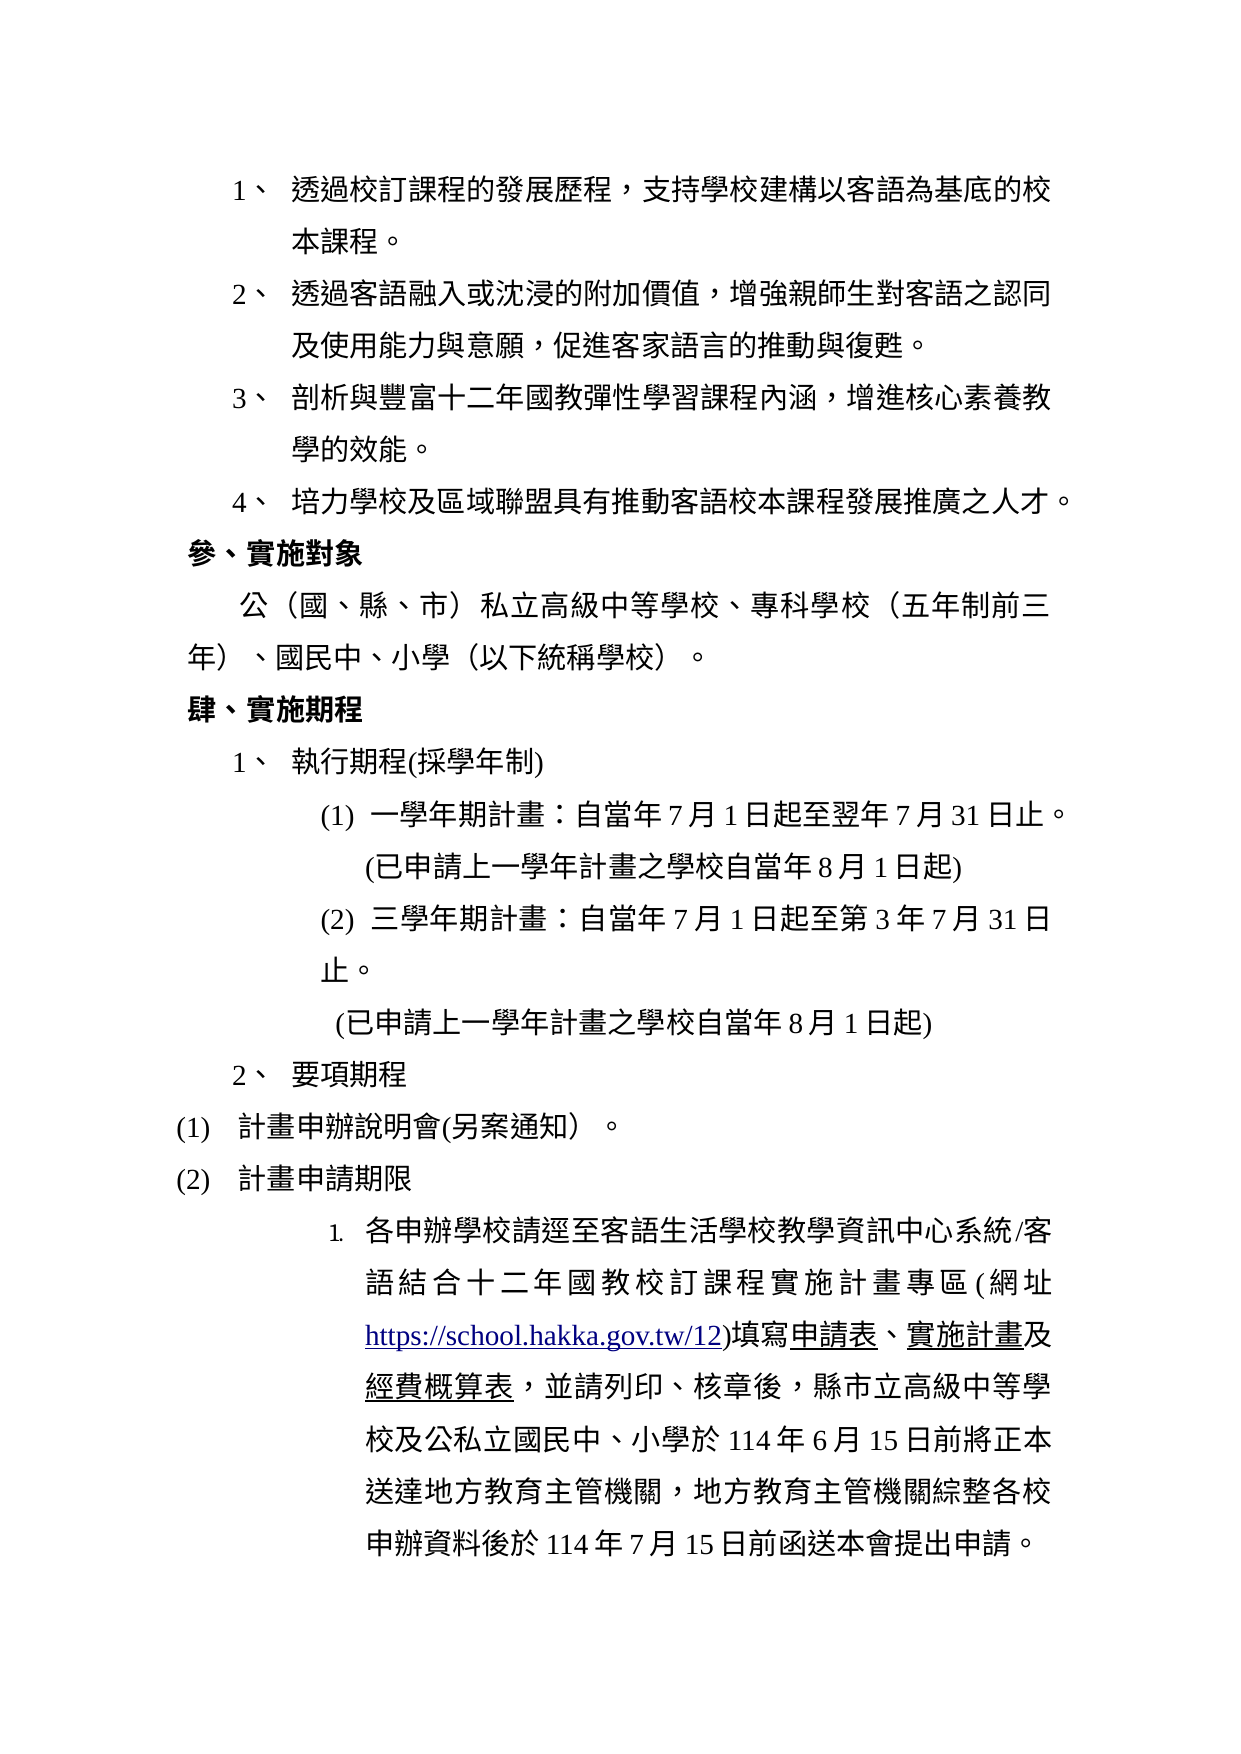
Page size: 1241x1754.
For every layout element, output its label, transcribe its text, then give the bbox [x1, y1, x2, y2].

list 各申辦學校請逕至客語生活學校教學資訊中心系統/客語結合十二年國教校訂課程實施計畫專區(網址https://school.hakka.gov.tw/12)填寫申請表、實施計畫及經費概算表，並請列印、核章後，縣市立高級中等學校及公私立國民中、小學於114年6月15日前將正本送達地方教育主管機關，地方教育主管機關綜整各校申辦資料後於114年7月15日前函送本會提出申請。 [329, 1200, 1053, 1564]
list 三學年期計畫：自當年7月1日起至第3年7月31日止。 [320, 887, 1053, 992]
list 實施期程 [187, 679, 1053, 731]
list 一學年期計畫：自當年7月1日起至翌年7月31日止。 [320, 783, 1053, 835]
list 培力學校及區域聯盟具有推動客語校本課程發展推廣之人才。 [232, 471, 1053, 523]
text (已申請上一學年計畫之學校自當年8月1日起) [335, 992, 1053, 1044]
text 公（國、縣、市）私立高級中等學校、專科學校（五年制前三年）、國民中、小學（以下統稱學校）。 [187, 575, 1053, 679]
list 計畫申辦說明會(另案通知）。 [176, 1096, 1053, 1148]
list 透過客語融入或沈浸的附加價值，增強親師生對客語之認同及使用能力與意願，促進客家語言的推動與復甦。 [232, 262, 1053, 367]
list 透過校訂課程的發展歷程，支持學校建構以客語為基底的校本課程。 [232, 158, 1053, 262]
list 執行期程(採學年制) [232, 731, 1053, 783]
list 要項期程 [232, 1044, 1053, 1096]
list 剖析與豐富十二年國教彈性學習課程內涵，增進核心素養教學的效能。 [232, 367, 1053, 471]
list 計畫申請期限 [176, 1148, 1053, 1200]
list 實施對象 [187, 523, 1053, 575]
text (已申請上一學年計畫之學校自當年8月1日起) [365, 835, 1053, 887]
